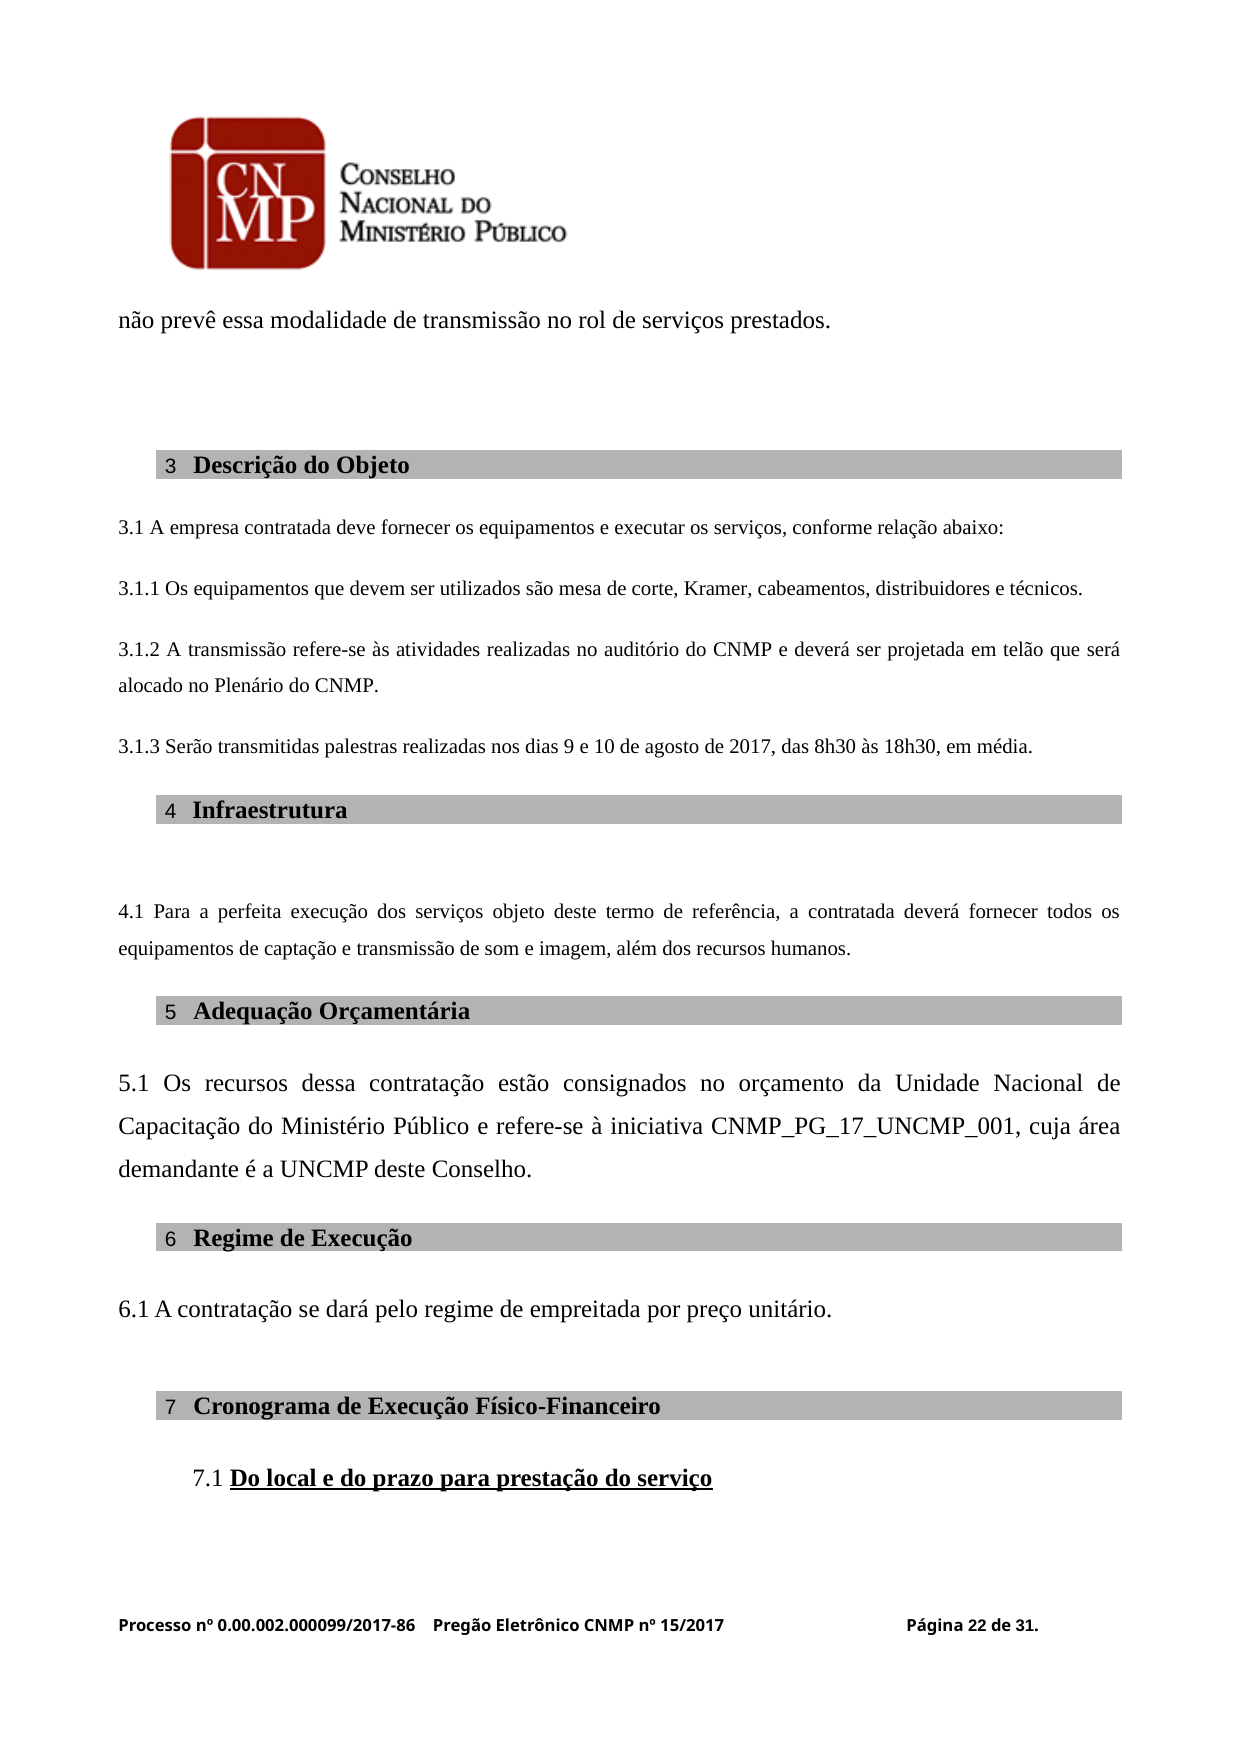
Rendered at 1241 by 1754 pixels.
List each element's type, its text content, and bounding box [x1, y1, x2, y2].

text 3.1.1 Os equipamentos que devem ser utilizados são mesa de corte, Kramer, cabeamentos, distribuidores e técnicos. [118, 576, 1122, 600]
text 6.1 A contratação se dará pelo regime de empreitada por preço unitário. [118, 1251, 1122, 1323]
list Cronograma de Execução Físico-Financeiro [156, 1391, 1122, 1420]
text 5.1 Os recursos dessa contratação estão consignados no orçamento da Unidade Nacional de Capacitação do Ministério Público e refere-se à iniciativa CNMP_PG_17_UNCMP_001, cuja área demandante é a UNCMP deste Conselho. [118, 1025, 1122, 1183]
text 3.1.3 Serão transmitidas palestras realizadas nos dias 9 e 10 de agosto de 2017, das 8h30 às 18h30, em média. [118, 734, 1122, 758]
list Descrição do Objeto [156, 450, 1122, 479]
list Regime de Execução [156, 1223, 1122, 1251]
text 3.1.2 A transmissão refere-se às atividades realizadas no auditório do CNMP e deverá ser projetada em telão que será alocado no Plenário do CNMP. [118, 637, 1122, 697]
text 7.1 Do local e do prazo para prestação do serviço [118, 1420, 1122, 1492]
text 4.1 Para a perfeita execução dos serviços objeto deste termo de referência, a contratada deverá fornecer todos os equipamentos de captação e transmissão de som e imagem, além dos recursos humanos. [118, 899, 1122, 959]
text 3.1 A empresa contratada deve fornecer os equipamentos e executar os serviços, conforme relação abaixo: [118, 479, 1122, 539]
text não prevê essa modalidade de transmissão no rol de serviços prestados. [118, 305, 1122, 334]
list Adequação Orçamentária [156, 996, 1122, 1025]
list Infraestrutura [156, 795, 1122, 824]
